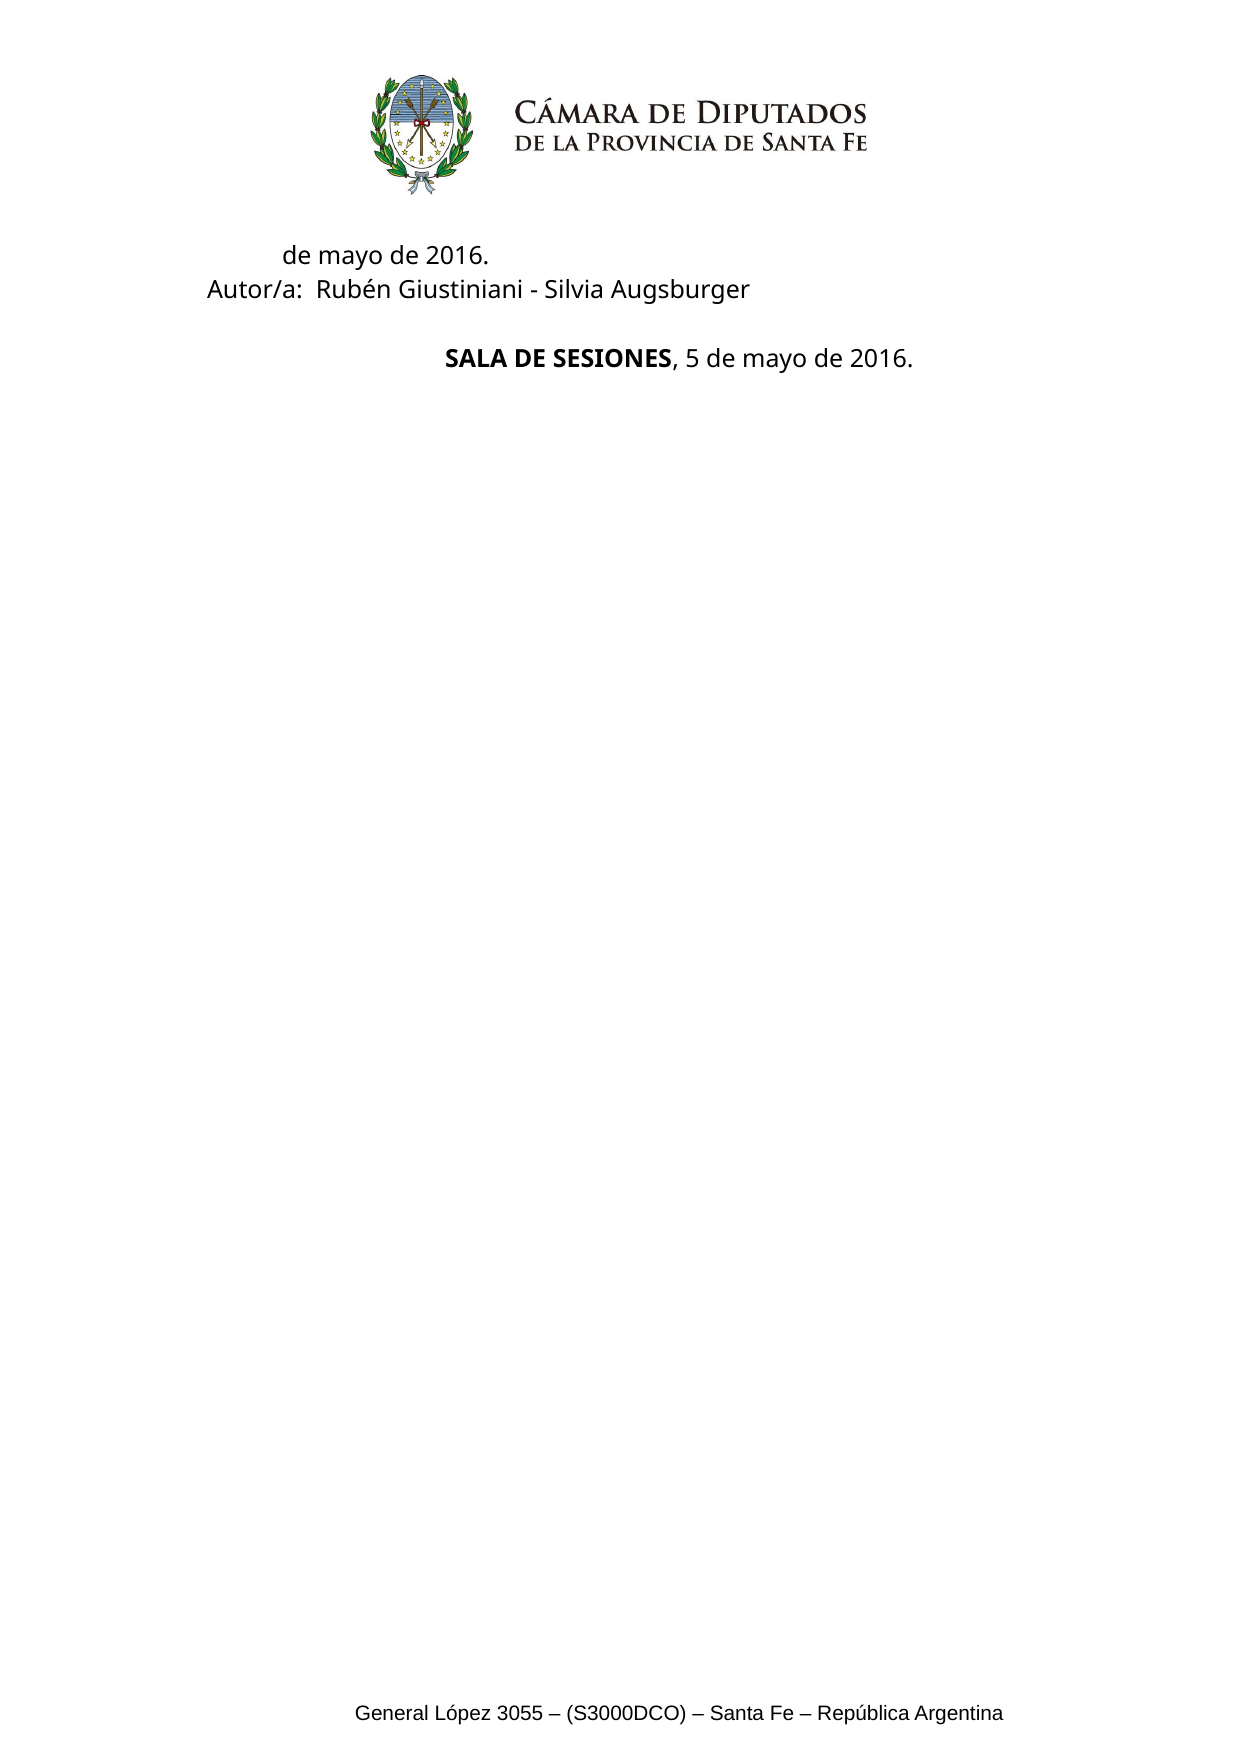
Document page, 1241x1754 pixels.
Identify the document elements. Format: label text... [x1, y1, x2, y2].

text Autor/a: Rubén Giustiniani - Silvia Augsburger [204, 272, 1152, 306]
picture [370, 75, 867, 199]
list de mayo de 2016. [244, 238, 1152, 272]
text SALA DE SESIONES, 5 de mayo de 2016. [207, 340, 1152, 374]
